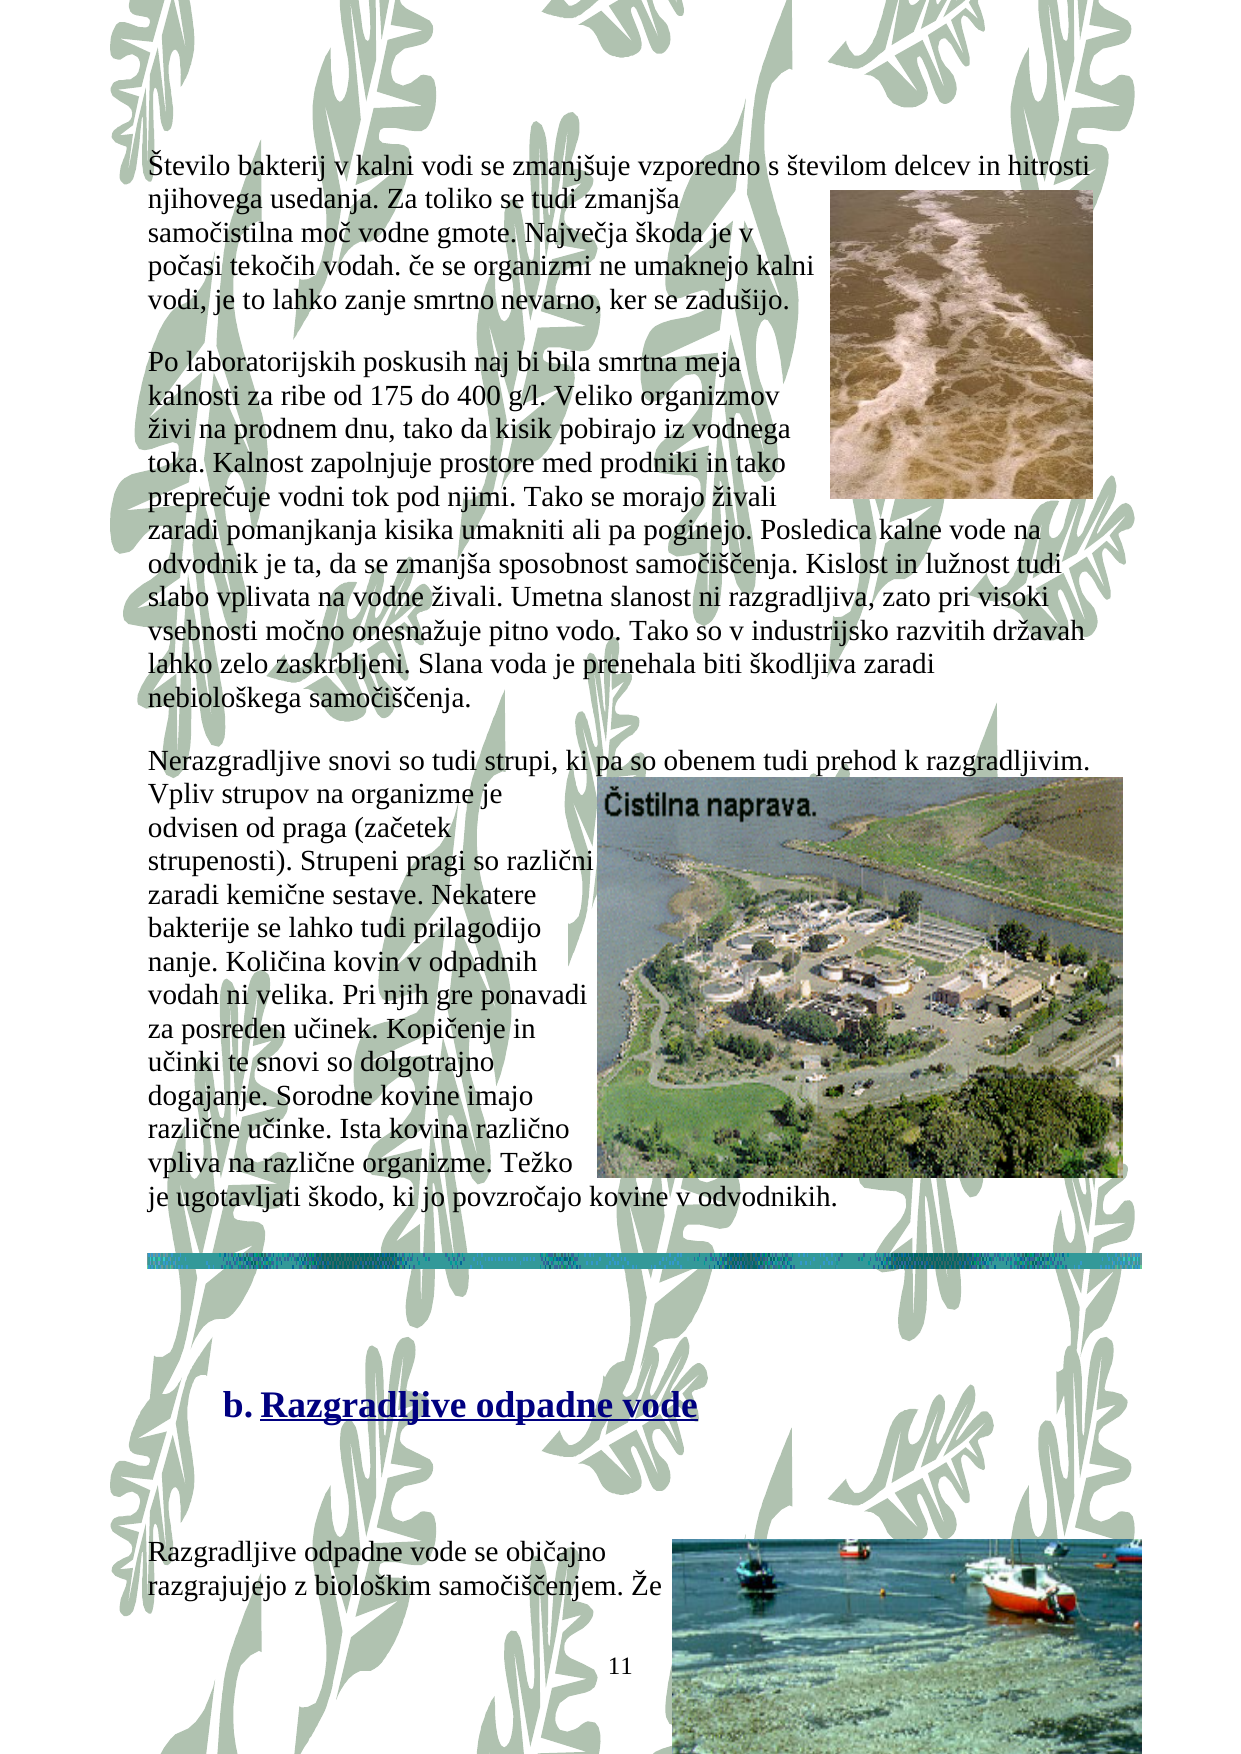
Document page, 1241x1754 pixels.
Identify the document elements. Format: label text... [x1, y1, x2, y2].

picture [597, 777, 1123, 1178]
picture [672, 1539, 1142, 1754]
picture [147, 1241, 1142, 1281]
text Razgradljive odpadne vode se običajno razgrajujejo z biološkim samočiščenjem. Že [148, 1534, 1093, 1602]
text Nerazgradljive snovi so tudi strupi, ki pa so obenem tudi prehod k razgradljivim. Vpliv strupov na organizme je odvisen od praga (začetek strupenosti). Strupeni pragi so različni zaradi kemične sestave. Nekatere bakterije se lahko tudi prilagodijo nanje. Količina kovin v odpadnih vodah ni velika. Pri njih gre ponavadi za posreden učinek. Kopičenje in učinki te snovi so dolgotrajno dogajanje. Sorodne kovine imajo različne učinke. Ista kovina različno vpliva na različne organizme. Težko je ugotavljati škodo, ki jo povzročajo kovine v odvodnikih. [148, 743, 1093, 1212]
text Število bakterij v kalni vodi se zmanjšuje vzporedno s številom delcev in hitrosti njihovega usedanja. Za toliko se tudi zmanjša samočistilna moč vodne gmote. Največja škoda je v počasi tekočih vodah. če se organizmi ne umaknejo kalni vodi, je to lahko zanje smrtno nevarno, ker se zadušijo. [148, 148, 1093, 315]
text Po laboratorijskih poskusih naj bi bila smrtna meja kalnosti za ribe od 175 do 400 g/l. Veliko organizmov živi na prodnem dnu, tako da kisik pobirajo iz vodnega toka. Kalnost zapolnjuje prostore med prodniki in tako preprečuje vodni tok pod njimi. Tako se morajo živali zaradi pomanjkanja kisika umakniti ali pa poginejo. Posledica kalne vode na odvodnik je ta, da se zmanjša sposobnost samočiščenja. Kislost in lužnost tudi slabo vplivata na vodne živali. Umetna slanost ni razgradljiva, zato pri visoki vsebnosti močno onesnažuje pitno vodo. Tako so v industrijsko razvitih državah lahko zelo zaskrbljeni. Slana voda je prenehala biti škodljiva zaradi nebiološkega samočiščenja. [148, 344, 1093, 713]
subtitle Razgradljive odpadne vode [223, 1382, 1093, 1425]
picture [830, 190, 1093, 499]
